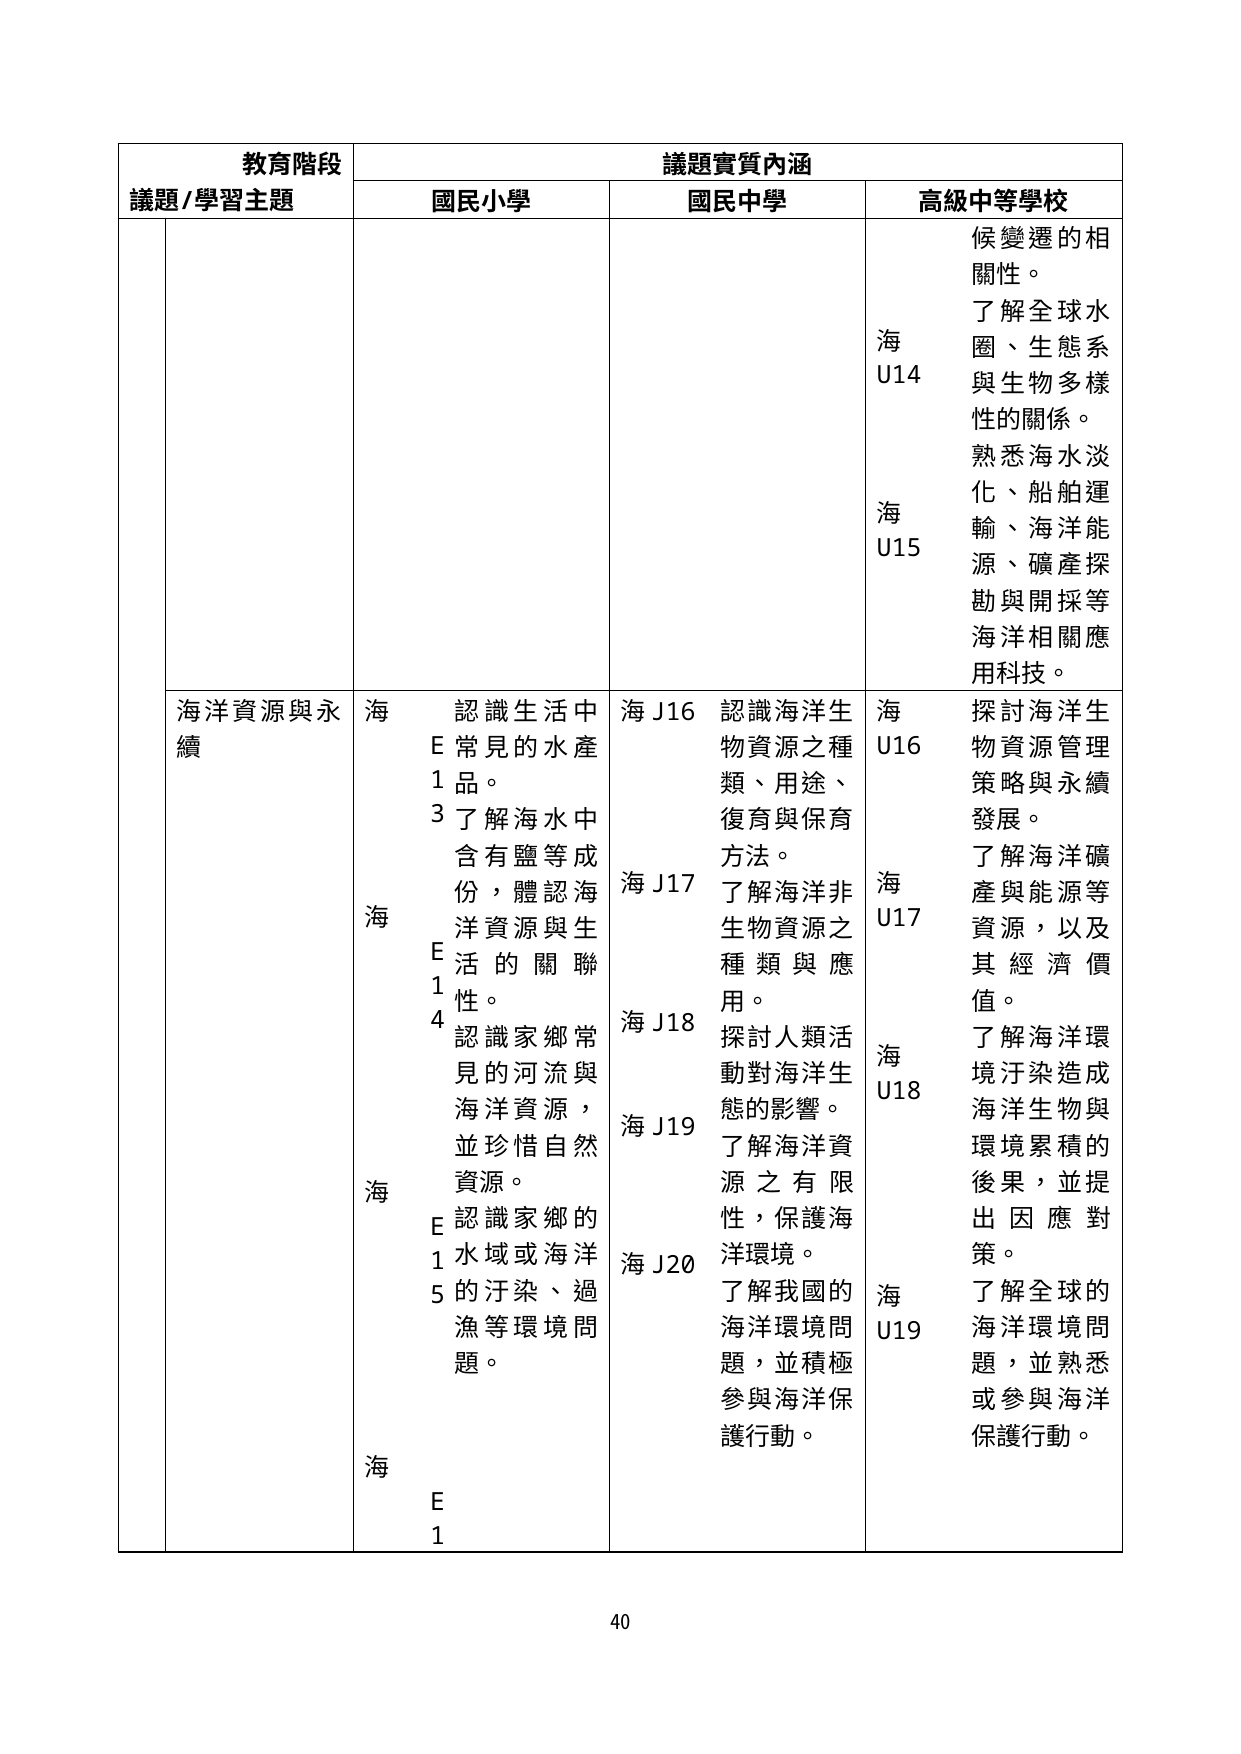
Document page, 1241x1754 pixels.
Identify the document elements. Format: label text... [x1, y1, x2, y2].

table_header 議題實質內涵 [354, 144, 1122, 180]
table_cell 海U16 海U17 海U18 海U19 [866, 691, 960, 1551]
table_header 教育階段 議題/學習主題 [119, 144, 353, 218]
table_cell 國民小學 [354, 181, 609, 218]
table_cell 海U14 海U15 [866, 219, 960, 690]
table_cell 海J16 海J17 海J18 海J19 海J20 [610, 691, 709, 1551]
table_cell [119, 219, 165, 1551]
table_cell 海洋資源與永續 [166, 691, 353, 1551]
table_cell 探討海洋生物資源管理策略與永續發展。 了解海洋礦產與能源等資源，以及其經濟價值。 了解海洋環境汙染造成海洋生物與環境累積的後果，並提出因應對策。 了解全球的海洋環境問題，並熟悉或參與海洋保護行動。 [960, 691, 1122, 1551]
table_cell 認識生活中常見的水產品。 了解海水中含有鹽等成份，體認海洋資源與生活的關聯性。 認識家鄉常見的河流與海洋資源，並珍惜自然資源。 認識家鄉的水域或海洋的汙染、過漁等環境問題。 [443, 691, 609, 1551]
table_cell [443, 219, 609, 690]
table_cell [166, 219, 353, 690]
table_cell [610, 219, 709, 690]
table_cell 海E13 海E14 海E15 海E1 [354, 691, 443, 1551]
table_cell 認識海洋生物資源之種類、用途、復育與保育方法。 了解海洋非生物資源之種類與應用。 探討人類活動對海洋生態的影響。 了解海洋資源之有限性，保護海洋環境。 了解我國的海洋環境問題，並積極參與海洋保護行動。 [709, 691, 865, 1551]
table_cell 候變遷的相關性。 了解全球水圈、生態系與生物多樣性的關係。 熟悉海水淡化、船舶運輸、海洋能源、礦產探勘與開採等海洋相關應用科技。 [960, 219, 1122, 690]
table_cell 高級中等學校 [866, 181, 1122, 218]
table_cell 國民中學 [610, 181, 865, 218]
table_cell [709, 219, 865, 690]
table_cell [354, 219, 443, 690]
